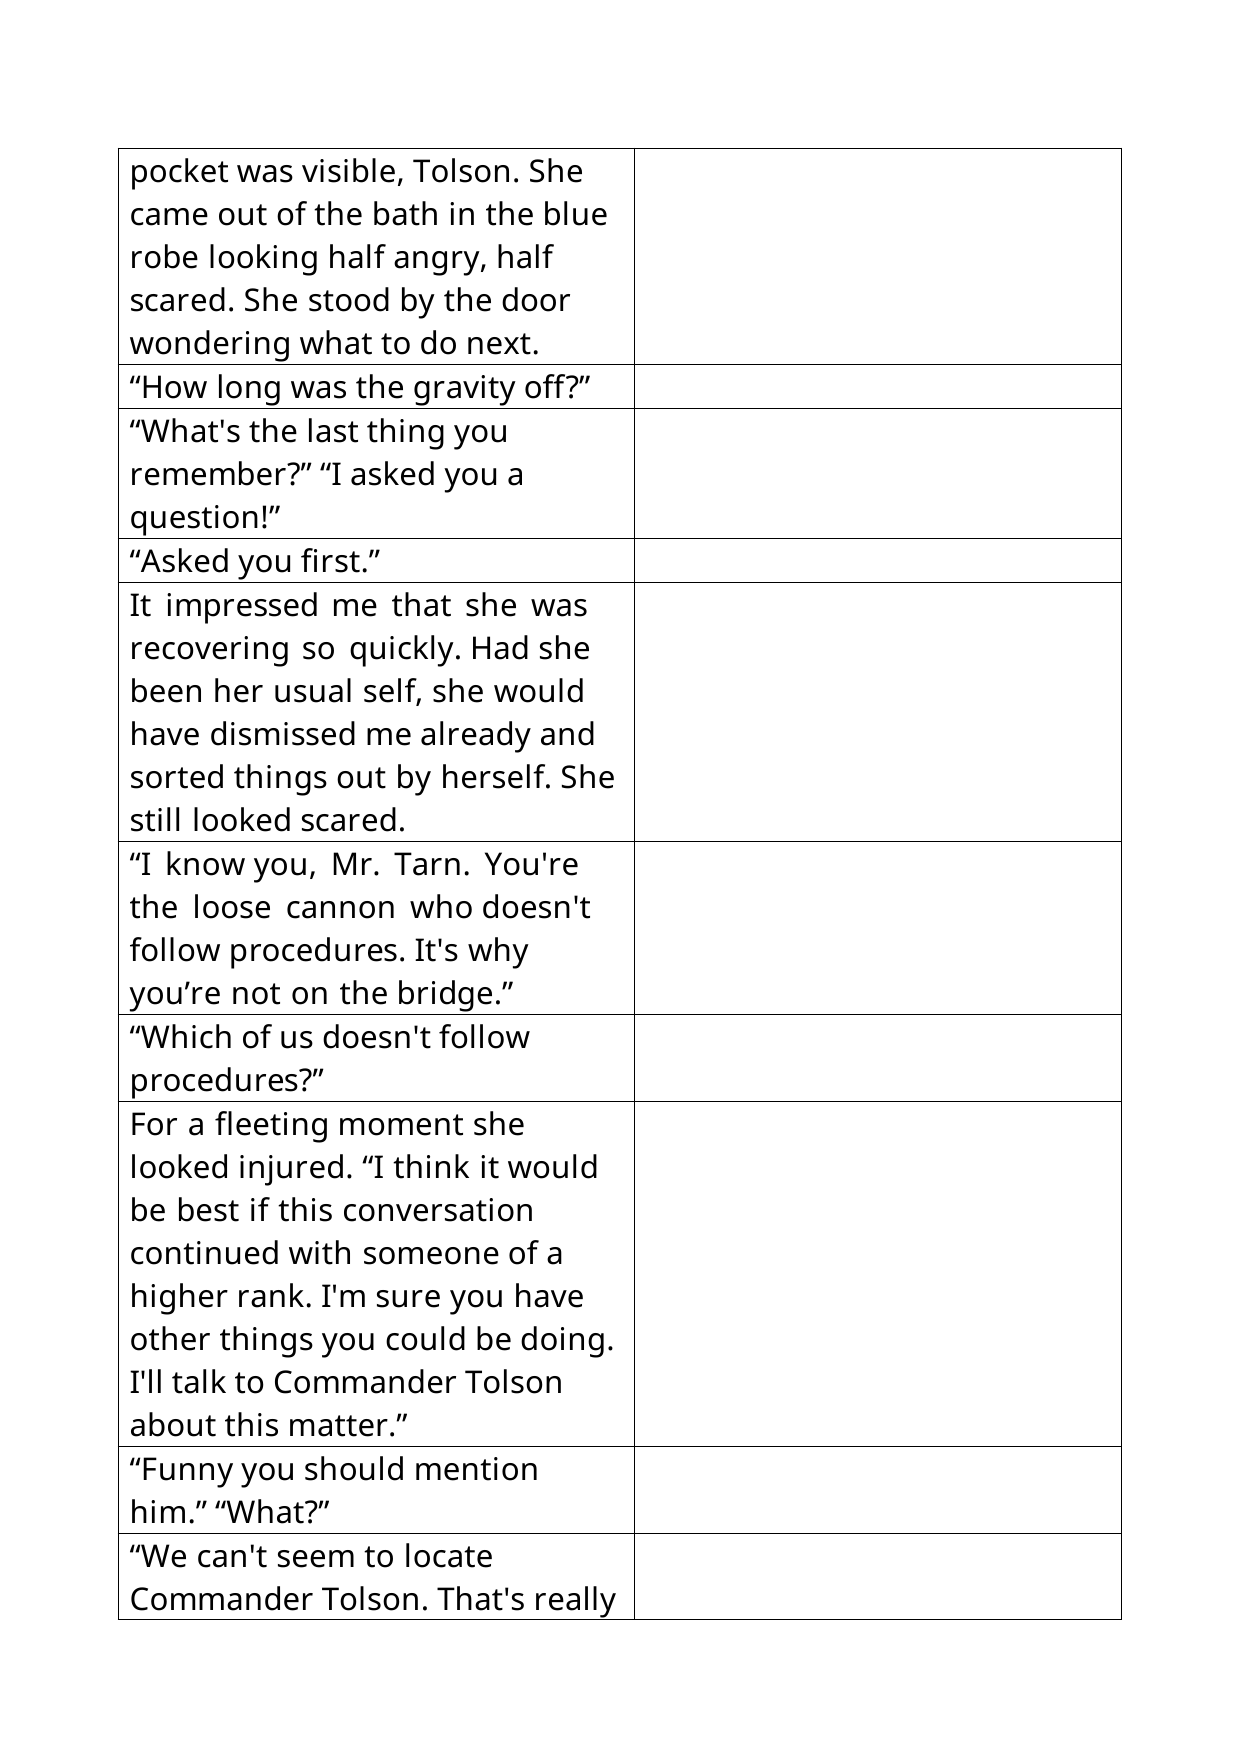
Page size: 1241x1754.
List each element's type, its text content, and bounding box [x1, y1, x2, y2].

table_cell [635, 409, 1121, 538]
table_cell [635, 365, 1121, 408]
table_cell [635, 1534, 1121, 1619]
table_cell It impressed me that she was recovering so quickly. Had she been her usual self, she would have dismissed me already and sorted things out by herself. She still looked scared. [119, 583, 634, 841]
table_cell [635, 842, 1121, 1014]
table_cell “Funny you should mention him.” “What?” [119, 1447, 634, 1533]
table_cell For a fleeting moment she looked injured. “I think it would be best if this conversation continued with someone of a higher rank. I'm sure you have other things you could be doing. I'll talk to Commander Tolson about this matter.” [119, 1102, 634, 1446]
table_cell [635, 1102, 1121, 1446]
table_cell “We can't seem to locate Commander Tolson. That's really [119, 1534, 634, 1619]
table_cell [635, 1015, 1121, 1101]
table_cell “I know you, Mr. Tarn. You're the loose cannon who doesn't follow procedures. It's why you’re not on the bridge.” [119, 842, 634, 1014]
table_cell pocket was visible, Tolson. She came out of the bath in the blue robe looking half angry, half scared. She stood by the door wondering what to do next. [119, 149, 634, 364]
table_cell “Asked you first.” [119, 539, 634, 582]
table_cell [635, 149, 1121, 364]
table_cell “How long was the gravity off?” [119, 365, 634, 408]
table_cell “Which of us doesn't follow procedures?” [119, 1015, 634, 1101]
table_cell [635, 539, 1121, 582]
table_cell [635, 1447, 1121, 1533]
table_cell [635, 583, 1121, 841]
table_cell “What's the last thing you remember?” “I asked you a question!” [119, 409, 634, 538]
